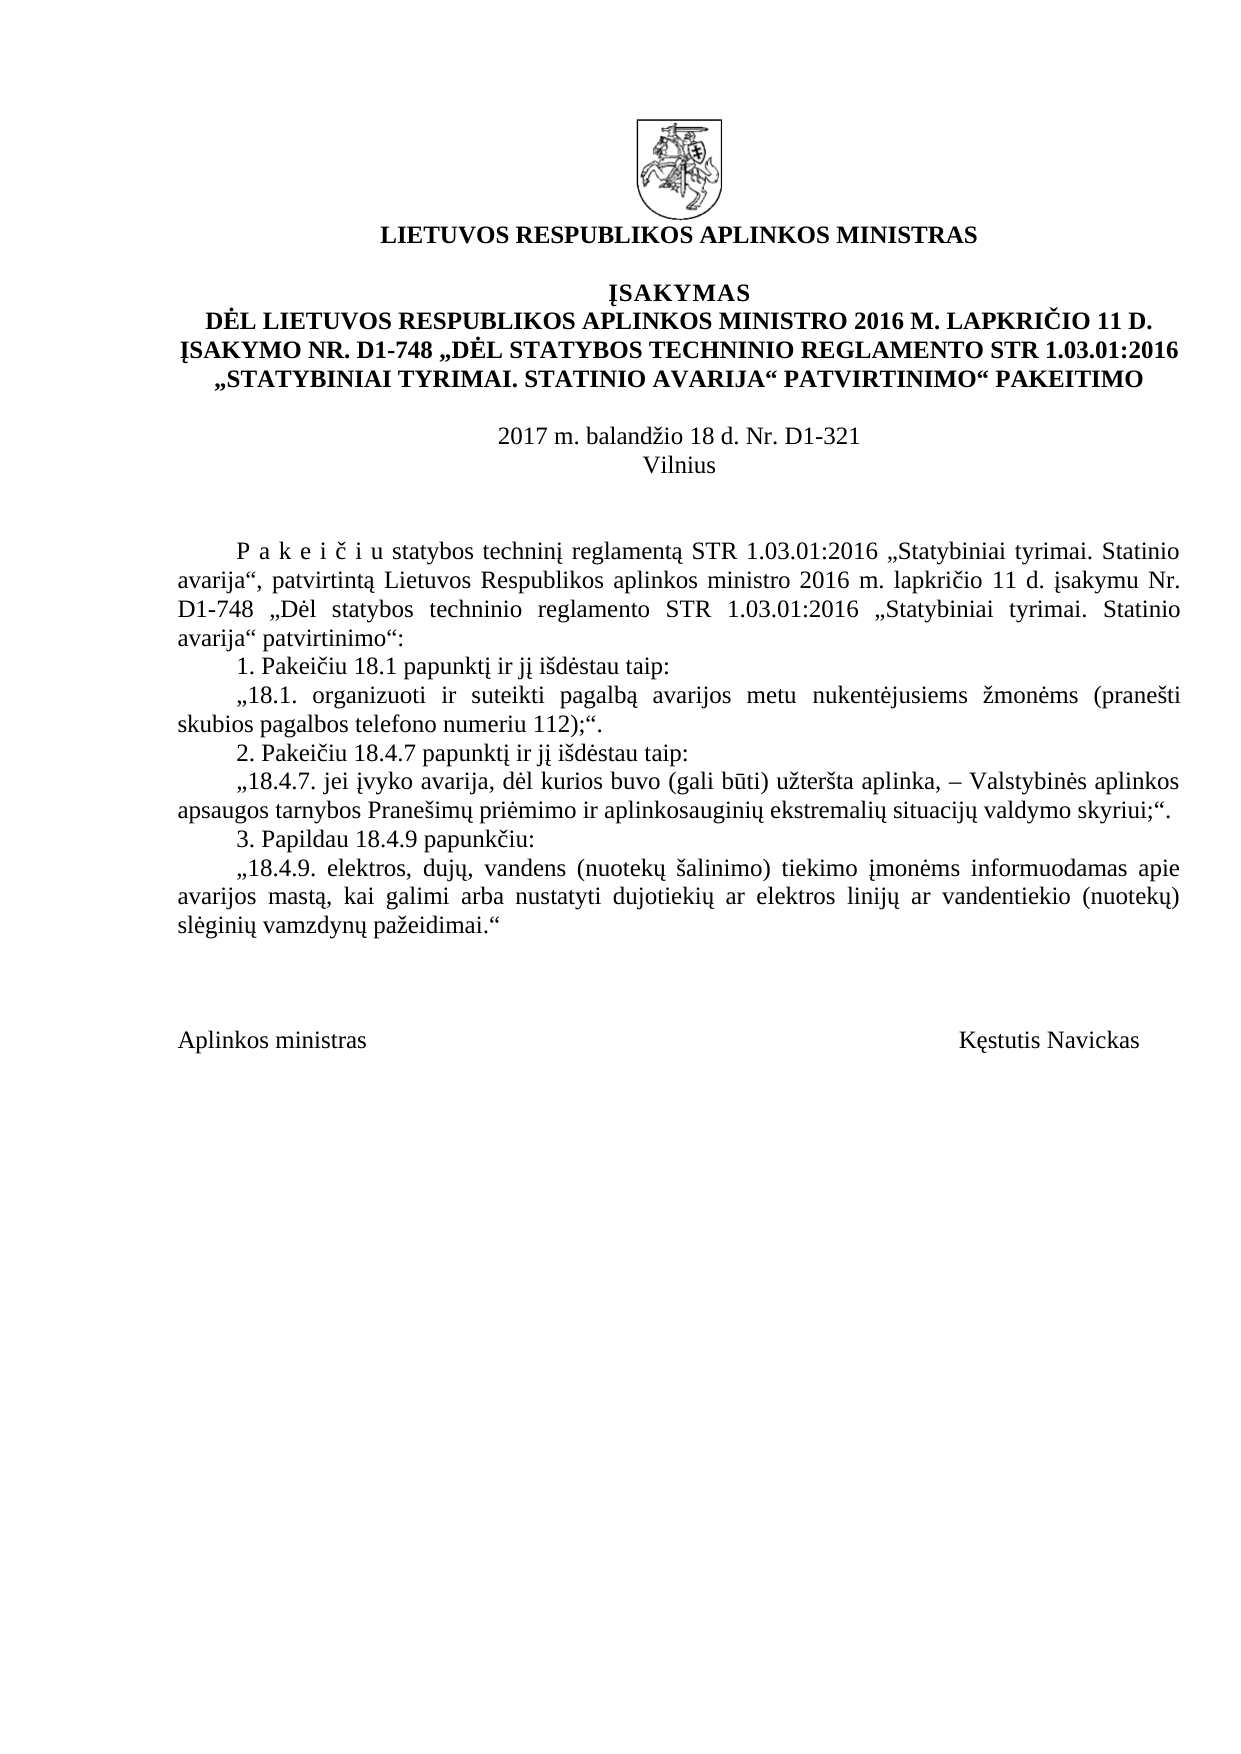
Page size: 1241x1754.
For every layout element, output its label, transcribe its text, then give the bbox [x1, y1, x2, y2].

text 1. Pakeičiu 18.1 papunktį ir jį išdėstau taip: [177, 651, 1181, 680]
text 2017 m. balandžio 18 d. Nr. D1-321 [177, 421, 1181, 450]
text 3. Papildau 18.4.9 papunkčiu: [177, 824, 1181, 853]
text P a k e i č i u statybos techninį reglamentą STR 1.03.01:2016 „Statybiniai tyrimai. Statinio avarija“, patvirtintą Lietuvos Respublikos aplinkos ministro 2016 m. lapkričio 11 d. įsakymu Nr. D1-748 „Dėl statybos techninio reglamento STR 1.03.01:2016 „Statybiniai tyrimai. Statinio avarija“ patvirtinimo“: [177, 536, 1181, 651]
text Aplinkos ministras Kęstutis Navickas [177, 1025, 1181, 1054]
text Vilnius [177, 450, 1181, 479]
text LIETUVOS RESPUBLIKOS APLINKOS MINISTRAS [177, 220, 1181, 249]
text „18.4.9. elektros, dujų, vandens (nuotekų šalinimo) tiekimo įmonėms informuodamas apie avarijos mastą, kai galimi arba nustatyti dujotiekių ar elektros linijų ar vandentiekio (nuotekų) slėginių vamzdynų pažeidimai.“ [177, 853, 1181, 939]
text 2. Pakeičiu 18.4.7 papunktį ir jį išdėstau taip: [177, 738, 1181, 766]
text „18.4.7. jei įvyko avarija, dėl kurios buvo (gali būti) užteršta aplinka, – Valstybinės aplinkos apsaugos tarnybos Pranešimų priėmimo ir aplinkosauginių ekstremalių situacijų valdymo skyriui;“. [177, 766, 1181, 824]
text DĖL LIETUVOS RESPUBLIKOS APLINKOS MINISTRO 2016 M. LAPKRIČIO 11 D. ĮSAKYMO NR. D1-748 „DĖL STATYBOS TECHNINIO REGLAMENTO STR 1.03.01:2016 „STATYBINIAI TYRIMAI. STATINIO AVARIJA“ PATVIRTINIMO“ PAKEITIMO [177, 306, 1181, 393]
text ĮSAKYMAS [177, 278, 1181, 306]
text „18.1. organizuoti ir suteikti pagalbą avarijos metu nukentėjusiems žmonėms (pranešti skubios pagalbos telefono numeriu 112);“. [177, 680, 1181, 738]
